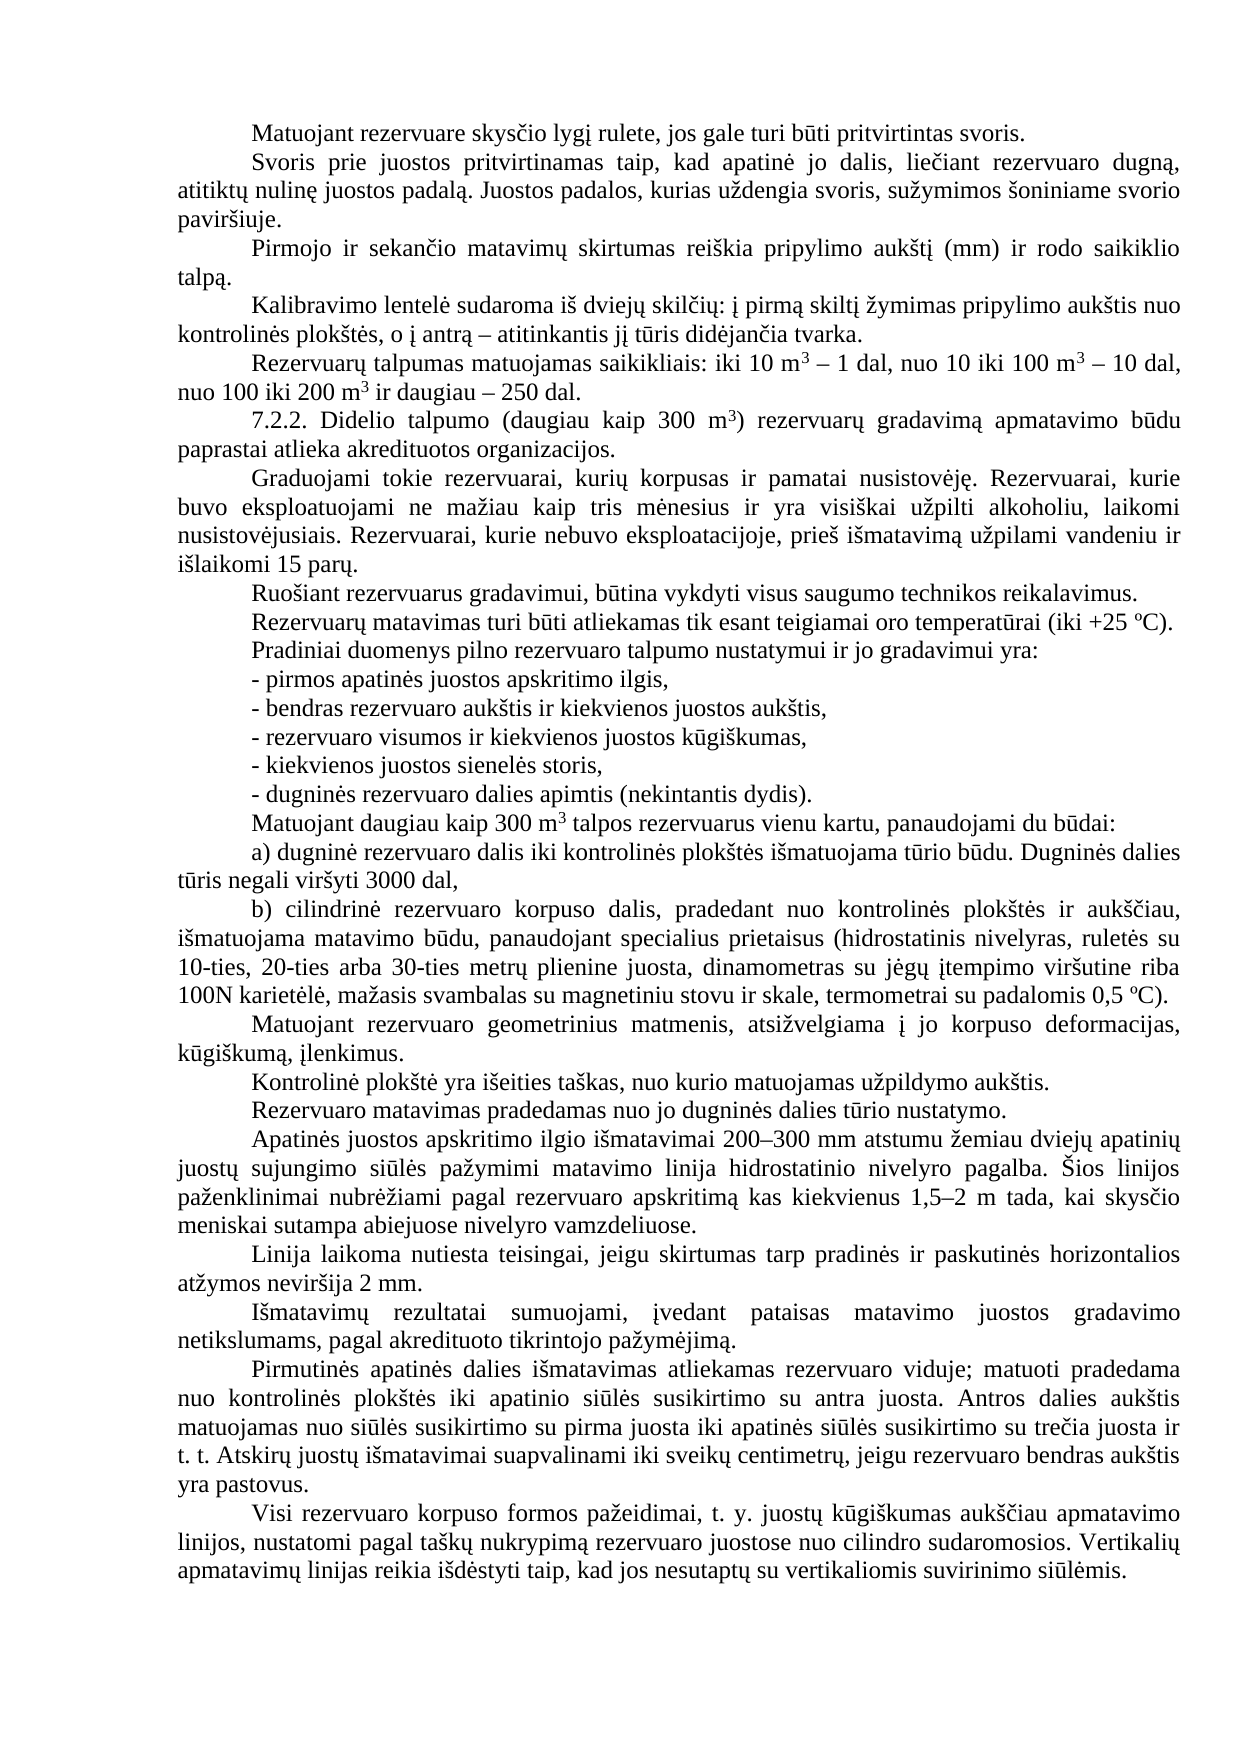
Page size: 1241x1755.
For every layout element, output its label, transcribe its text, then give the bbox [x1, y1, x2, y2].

text - kiekvienos juostos sienelės storis, [177, 751, 1181, 779]
text Matuojant rezervuaro geometrinius matmenis, atsižvelgiama į jo korpuso deformacijas, kūgiškumą, įlenkimus. [177, 1009, 1181, 1067]
text Matuojant rezervuare skysčio lygį rulete, jos gale turi būti pritvirtintas svoris. [177, 118, 1181, 147]
text Išmatavimų rezultatai sumuojami, įvedant pataisas matavimo juostos gradavimo netikslumams, pagal akredituoto tikrintojo pažymėjimą. [177, 1297, 1181, 1354]
text Apatinės juostos apskritimo ilgio išmatavimai 200–300 mm atstumu žemiau dviejų apatinių juostų sujungimo siūlės pažymimi matavimo linija hidrostatinio nivelyro pagalba. Šios linijos paženklinimai nubrėžiami pagal rezervuaro apskritimą kas kiekvienus 1,5–2 m tada, kai skysčio meniskai sutampa abiejuose nivelyro vamzdeliuose. [177, 1124, 1181, 1239]
text Matuojant daugiau kaip 300 m3 talpos rezervuarus vienu kartu, panaudojami du būdai: [177, 808, 1181, 837]
text - bendras rezervuaro aukštis ir kiekvienos juostos aukštis, [177, 693, 1181, 722]
text a) dugninė rezervuaro dalis iki kontrolinės plokštės išmatuojama tūrio būdu. Dugninės dalies tūris negali viršyti 3000 dal, [177, 837, 1181, 894]
text Rezervuaro matavimas pradedamas nuo jo dugninės dalies tūrio nustatymo. [177, 1096, 1181, 1124]
text Linija laikoma nutiesta teisingai, jeigu skirtumas tarp pradinės ir paskutinės horizontalios atžymos neviršija 2 mm. [177, 1239, 1181, 1297]
text b) cilindrinė rezervuaro korpuso dalis, pradedant nuo kontrolinės plokštės ir aukščiau, išmatuojama matavimo būdu, panaudojant specialius prietaisus (hidrostatinis nivelyras, ruletės su 10-ties, 20-ties arba 30-ties metrų plienine juosta, dinamometras su jėgų įtempimo viršutine riba 100N karietėlė, mažasis svambalas su magnetiniu stovu ir skale, termometrai su padalomis 0,5 ºC). [177, 894, 1181, 1009]
text Kontrolinė plokštė yra išeities taškas, nuo kurio matuojamas užpildymo aukštis. [177, 1067, 1181, 1096]
text Rezervuarų matavimas turi būti atliekamas tik esant teigiamai oro temperatūrai (iki +25 ºC). [177, 607, 1181, 636]
text Pradiniai duomenys pilno rezervuaro talpumo nustatymui ir jo gradavimui yra: [177, 636, 1181, 664]
text Rezervuarų talpumas matuojamas saikikliais: iki 10 m3 – 1 dal, nuo 10 iki 100 m3 – 10 dal, nuo 100 iki 200 m3 ir daugiau – 250 dal. [177, 348, 1181, 406]
text - rezervuaro visumos ir kiekvienos juostos kūgiškumas, [177, 722, 1181, 751]
text - dugninės rezervuaro dalies apimtis (nekintantis dydis). [177, 779, 1181, 808]
text Ruošiant rezervuarus gradavimui, būtina vykdyti visus saugumo technikos reikalavimus. [177, 578, 1181, 607]
text Kalibravimo lentelė sudaroma iš dviejų skilčių: į pirmą skiltį žymimas pripylimo aukštis nuo kontrolinės plokštės, o į antrą – atitinkantis jį tūris didėjančia tvarka. [177, 291, 1181, 348]
text Graduojami tokie rezervuarai, kurių korpusas ir pamatai nusistovėję. Rezervuarai, kurie buvo eksploatuojami ne mažiau kaip tris mėnesius ir yra visiškai užpilti alkoholiu, laikomi nusistovėjusiais. Rezervuarai, kurie nebuvo eksploatacijoje, prieš išmatavimą užpilami vandeniu ir išlaikomi 15 parų. [177, 463, 1181, 578]
text Svoris prie juostos pritvirtinamas taip, kad apatinė jo dalis, liečiant rezervuaro dugną, atitiktų nulinę juostos padalą. Juostos padalos, kurias uždengia svoris, sužymimos šoniniame svorio paviršiuje. [177, 147, 1181, 233]
text Pirmutinės apatinės dalies išmatavimas atliekamas rezervuaro viduje; matuoti pradedama nuo kontrolinės plokštės iki apatinio siūlės susikirtimo su antra juosta. Antros dalies aukštis matuojamas nuo siūlės susikirtimo su pirma juosta iki apatinės siūlės susikirtimo su trečia juosta ir t. t. Atskirų juostų išmatavimai suapvalinami iki sveikų centimetrų, jeigu rezervuaro bendras aukštis yra pastovus. [177, 1354, 1181, 1498]
text - pirmos apatinės juostos apskritimo ilgis, [177, 664, 1181, 693]
text 7.2.2. Didelio talpumo (daugiau kaip 300 m3) rezervuarų gradavimą apmatavimo būdu paprastai atlieka akredituotos organizacijos. [177, 406, 1181, 463]
text Visi rezervuaro korpuso formos pažeidimai, t. y. juostų kūgiškumas aukščiau apmatavimo linijos, nustatomi pagal taškų nukrypimą rezervuaro juostose nuo cilindro sudaromosios. Vertikalių apmatavimų linijas reikia išdėstyti taip, kad jos nesutaptų su vertikaliomis suvirinimo siūlėmis. [177, 1498, 1181, 1584]
text Pirmojo ir sekančio matavimų skirtumas reiškia pripylimo aukštį (mm) ir rodo saikiklio talpą. [177, 233, 1181, 291]
